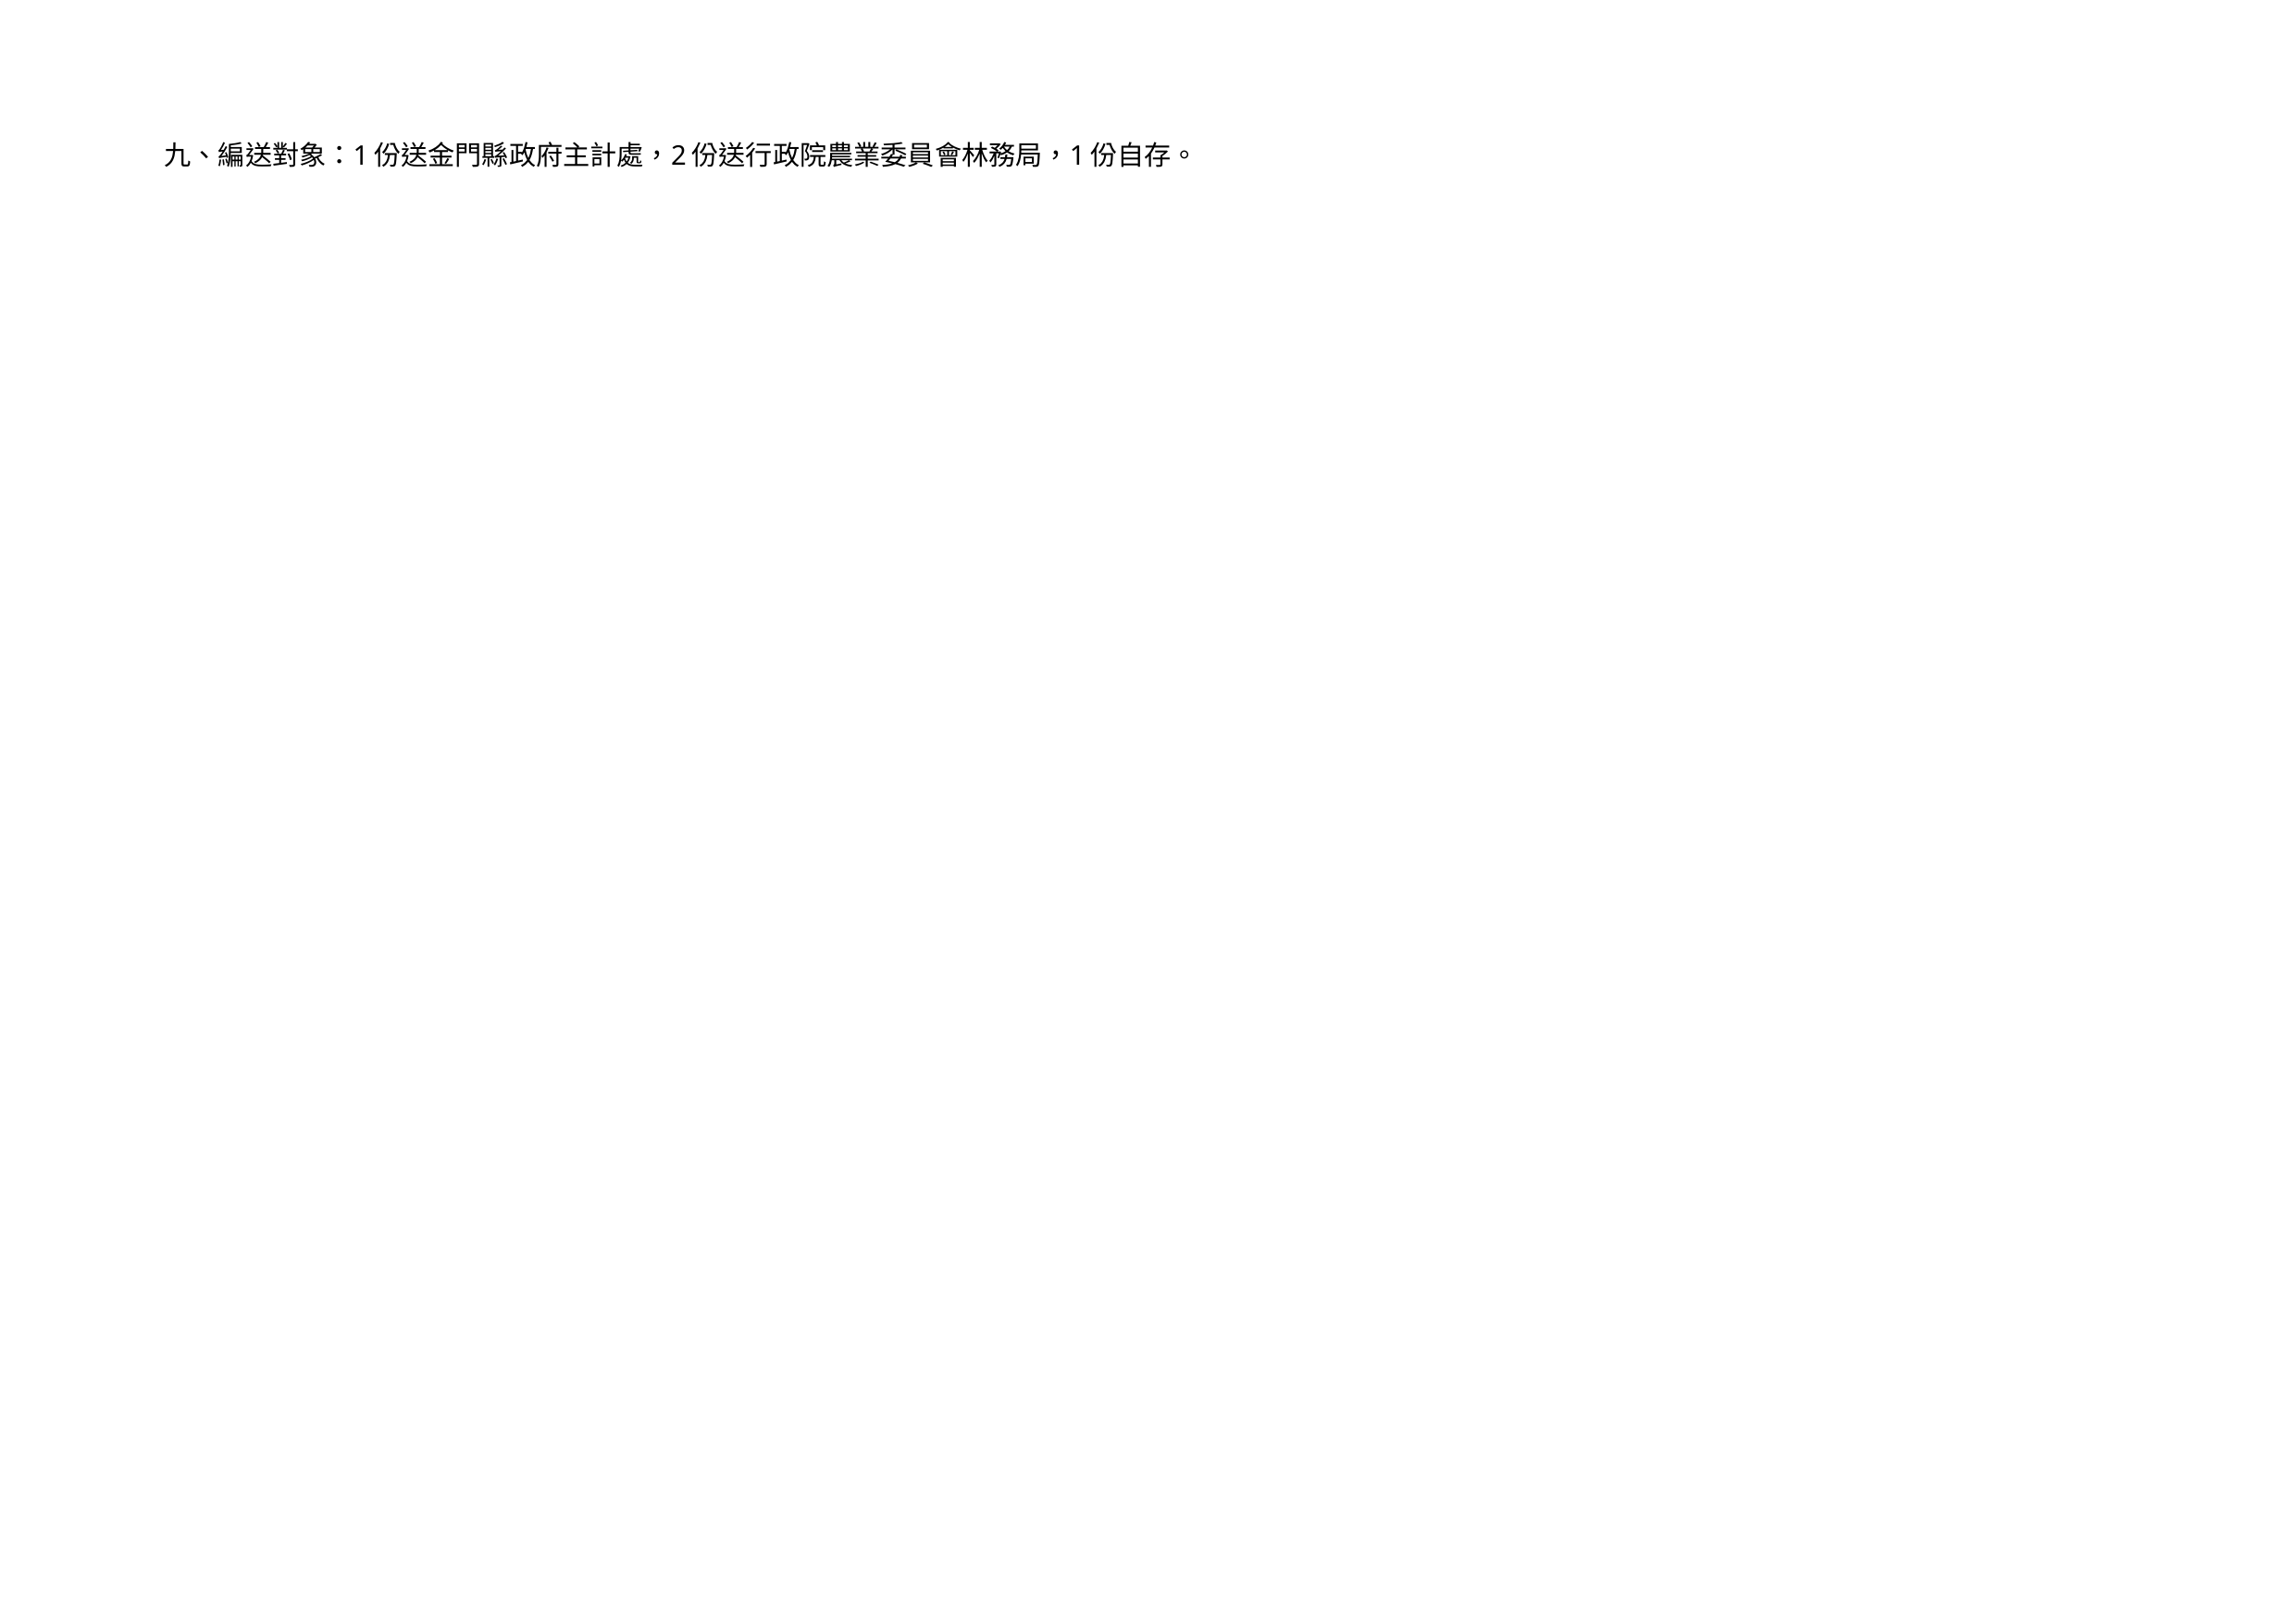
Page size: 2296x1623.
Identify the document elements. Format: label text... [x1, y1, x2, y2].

text 九、編送對象：1份送金門縣政府主計處，2份送行政院農業委員會林務局，1份自存。 [164, 109, 2186, 179]
